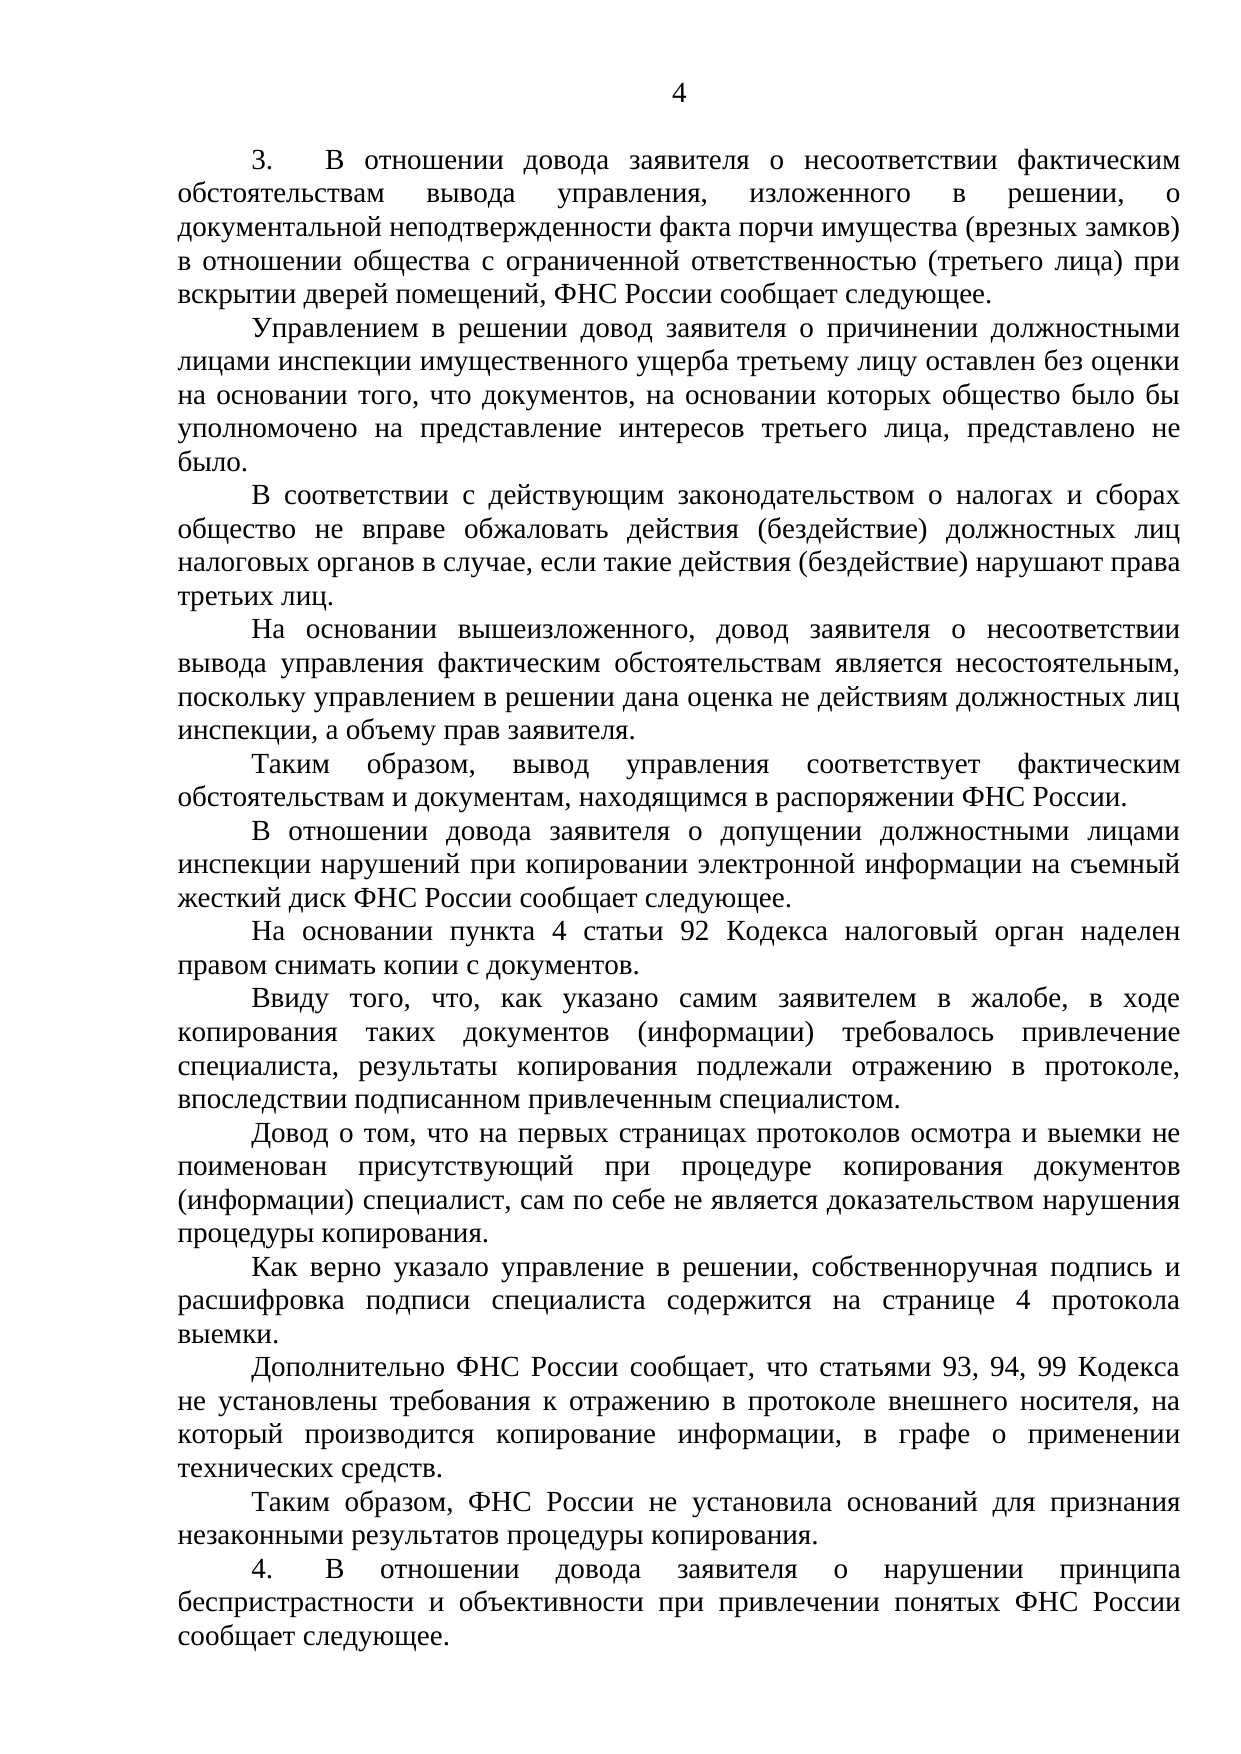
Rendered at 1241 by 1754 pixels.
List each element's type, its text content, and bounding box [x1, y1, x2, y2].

list В отношении довода заявителя о нарушении принципа беспристрастности и объективности при привлечении понятых ФНС России сообщает следующее. [177, 1551, 1181, 1651]
text Управлением в решении довод заявителя о причинении должностными лицами инспекции имущественного ущерба третьему лицу оставлен без оценки на основании того, что документов, на основании которых общество было бы уполномочено на представление интересов третьего лица, представлено не было. [177, 310, 1181, 477]
text В соответствии с действующим законодательством о налогах и сборах общество не вправе обжаловать действия (бездействие) должностных лиц налоговых органов в случае, если такие действия (бездействие) нарушают права третьих лиц. [177, 477, 1181, 612]
text Таким образом, ФНС России не установила оснований для признания незаконными результатов процедуры копирования. [177, 1484, 1181, 1551]
text На основании вышеизложенного, довод заявителя о несоответствии вывода управления фактическим обстоятельствам является несостоятельным, поскольку управлением в решении дана оценка не действиям должностных лиц инспекции, а объему прав заявителя. [177, 612, 1181, 746]
text Как верно указало управление в решении, собственноручная подпись и расшифровка подписи специалиста содержится на странице 4 протокола выемки. [177, 1249, 1181, 1349]
text Таким образом, вывод управления соответствует фактическим обстоятельствам и документам, находящимся в распоряжении ФНС России. [177, 746, 1181, 813]
text Довод о том, что на первых страницах протоколов осмотра и выемки не поименован присутствующий при процедуре копирования документов (информации) специалист, сам по себе не является доказательством нарушения процедуры копирования. [177, 1115, 1181, 1249]
list В отношении довода заявителя о несоответствии фактическим обстоятельствам вывода управления, изложенного в решении, о документальной неподтвержденности факта порчи имущества (врезных замков) в отношении общества с ограниченной ответственностью (третьего лица) при вскрытии дверей помещений, ФНС России сообщает следующее. [177, 142, 1181, 310]
text Ввиду того, что, как указано самим заявителем в жалобе, в ходе копирования таких документов (информации) требовалось привлечение специалиста, результаты копирования подлежали отражению в протоколе, впоследствии подписанном привлеченным специалистом. [177, 981, 1181, 1115]
text Дополнительно ФНС России сообщает, что статьями 93, 94, 99 Кодекса не установлены требования к отражению в протоколе внешнего носителя, на который производится копирование информации, в графе о применении технических средств. [177, 1349, 1181, 1484]
text В отношении довода заявителя о допущении должностными лицами инспекции нарушений при копировании электронной информации на съемный жесткий диск ФНС России сообщает следующее. [177, 813, 1181, 913]
text На основании пункта 4 статьи 92 Кодекса налоговый орган наделен правом снимать копии с документов. [177, 913, 1181, 981]
